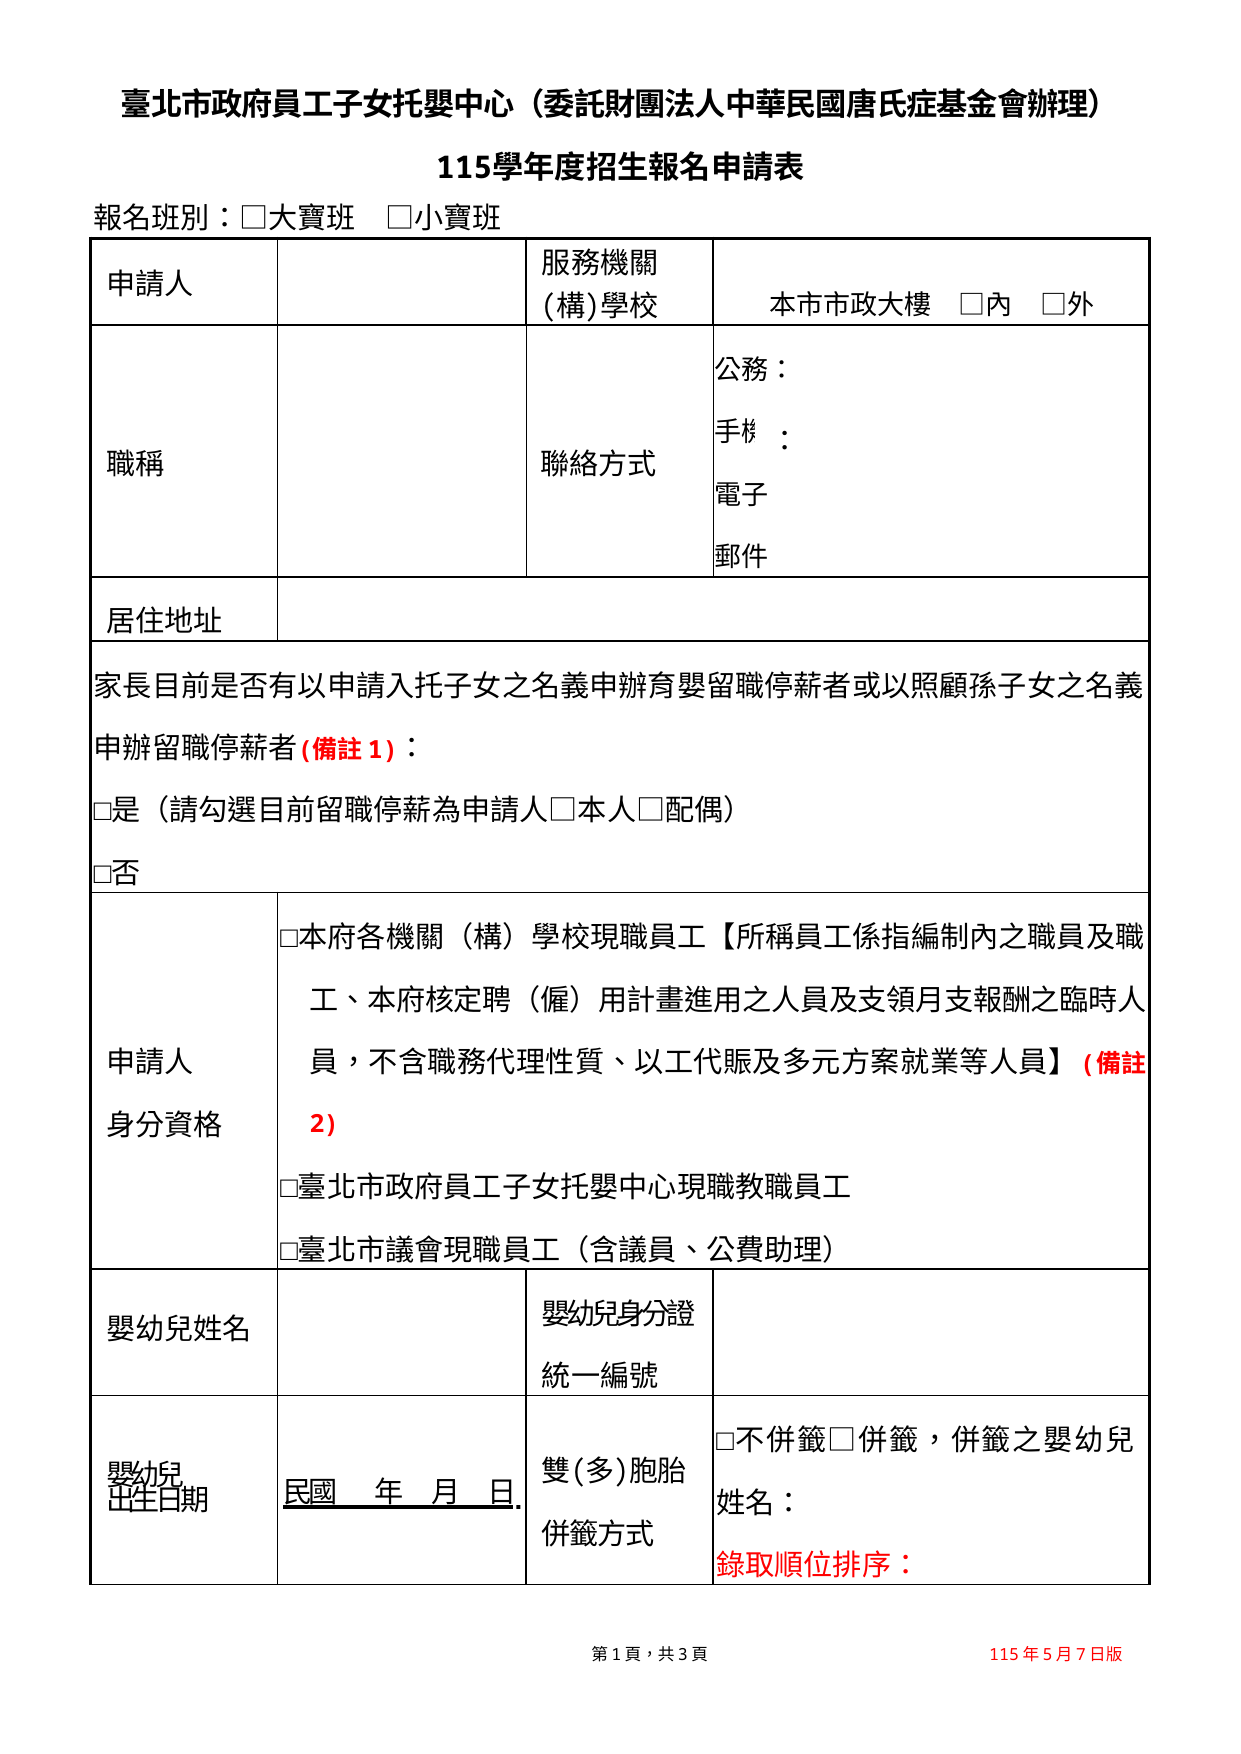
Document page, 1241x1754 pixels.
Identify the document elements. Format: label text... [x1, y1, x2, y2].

table_cell 民國 年 月 日 [278, 1396, 525, 1584]
table_header 本市市政大樓 □內 □外 [714, 240, 1148, 324]
table_cell 雙(多)胞胎併籤方式 [527, 1396, 712, 1584]
text 臺北市政府員工子女托嬰中心（委託財團法人中華民國唐氏症基金會辦理） [118, 60, 1122, 123]
table_cell 聯絡方式 [527, 326, 713, 576]
table_cell [278, 326, 526, 576]
table_cell [714, 1270, 1148, 1395]
table_cell 公務： 手機： 電子 郵件 [714, 326, 1148, 576]
table_cell 申請人 身分資格 [92, 893, 277, 1268]
table_cell 居住地址 [92, 578, 277, 640]
text 115學年度招生報名申請表 [118, 123, 1122, 185]
table_cell 嬰幼兒 出生日期 [92, 1396, 277, 1584]
table_cell □不併籤□併籤，併籤之嬰幼兒姓名： 錄取順位排序： [714, 1396, 1148, 1584]
table_cell [278, 578, 1148, 640]
table_cell 職稱 [92, 326, 277, 576]
table_header 申請人 [92, 240, 277, 324]
table_cell [278, 1270, 525, 1395]
table_cell 嬰幼兒姓名 [92, 1270, 277, 1395]
table_header [278, 240, 525, 324]
text 報名班別：□大寶班 □小寶班 [93, 194, 1122, 237]
table_cell 家長目前是否有以申請入托子女之名義申辦育嬰留職停薪者或以照顧孫子女之名義申辦留職停薪者(備註1)： □是（請勾選目前留職停薪為申請人□本人□配偶） □否 [92, 642, 1148, 892]
table_header 服務機關(構)學校 [527, 240, 712, 324]
table_cell □本府各機關（構）學校現職員工【所稱員工係指編制內之職員及職工、本府核定聘（僱）用計畫進用之人員及支領月支報酬之臨時人員，不含職務代理性質、以工代賑及多元方案就業等人員】(備註2) □臺北市政府員工子女托嬰中心現職教職員工 □臺北市議會現職員工（含議員、公費助理） [278, 893, 1148, 1268]
table_cell 嬰幼兒身分證 統一編號 [527, 1270, 712, 1395]
